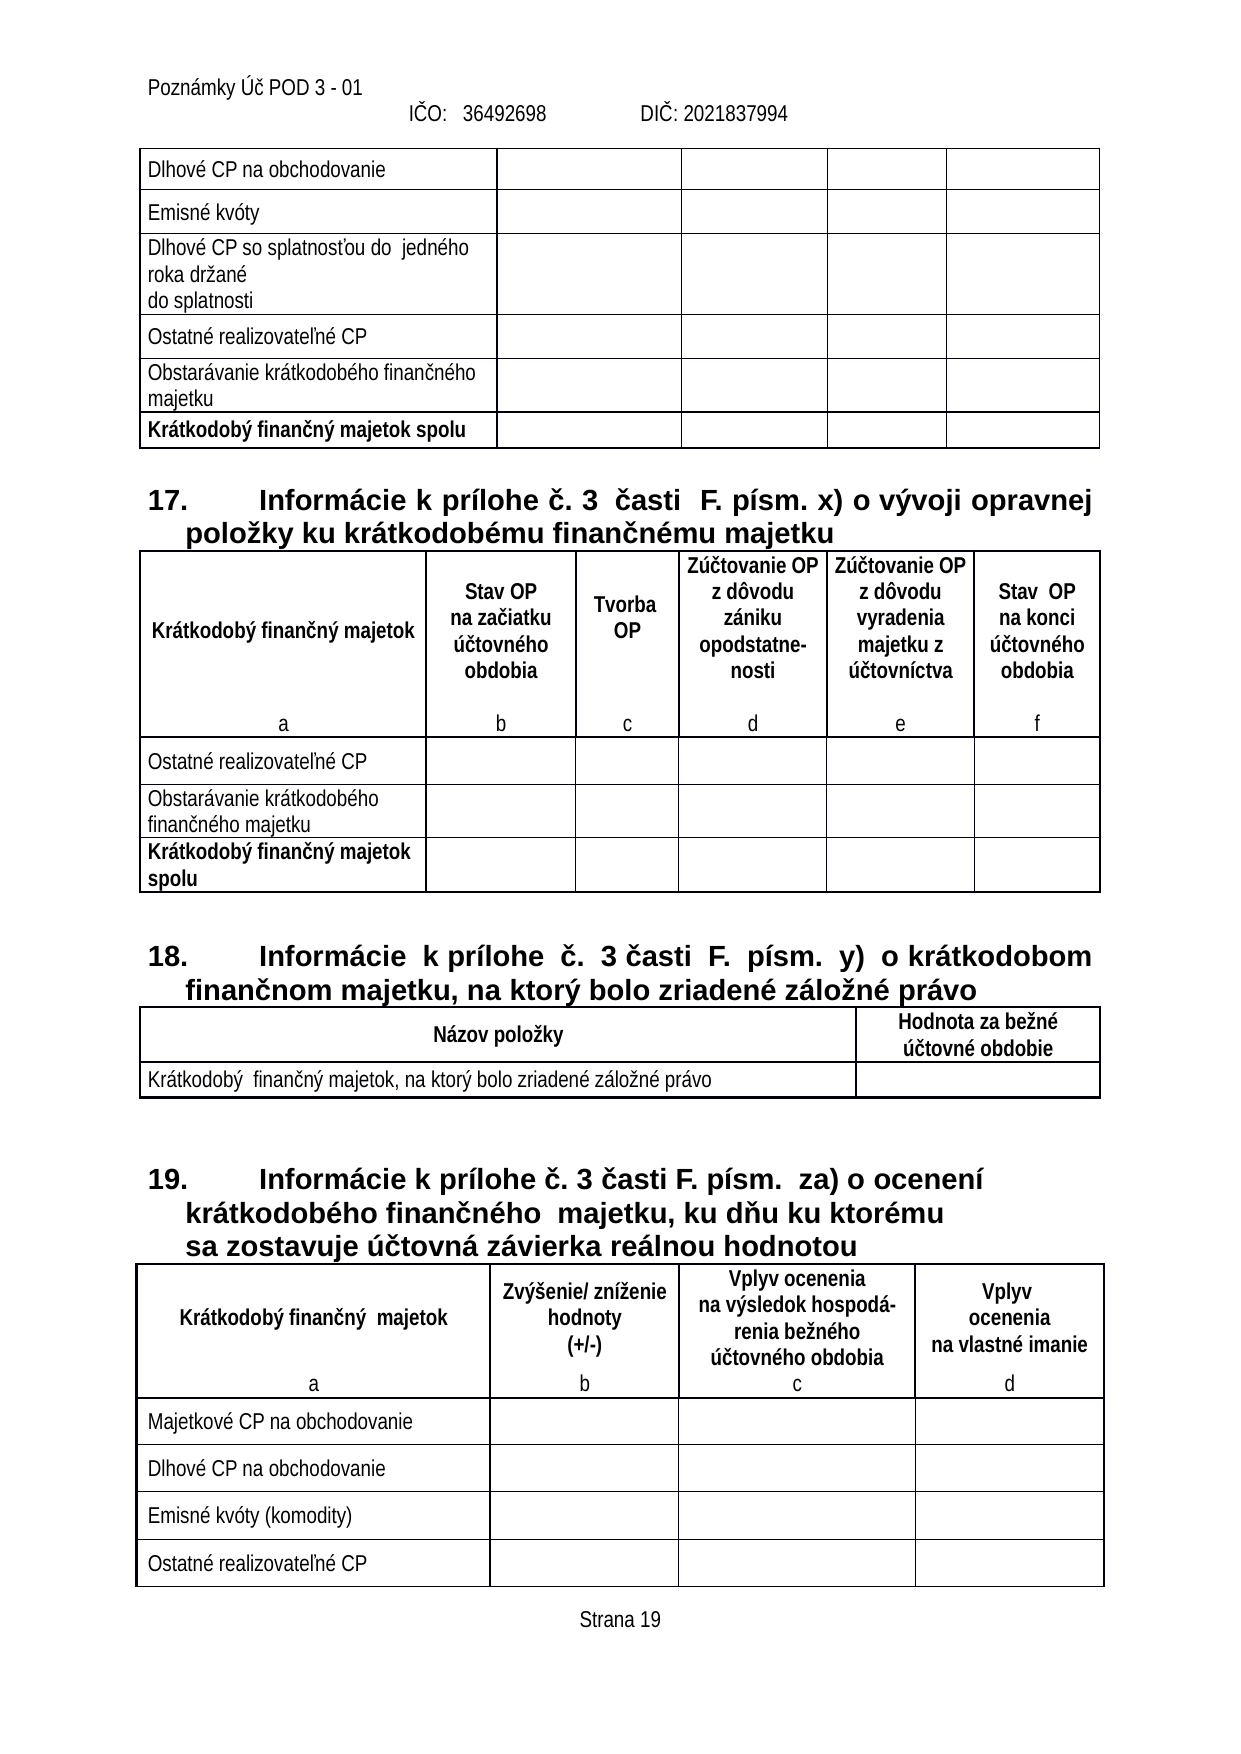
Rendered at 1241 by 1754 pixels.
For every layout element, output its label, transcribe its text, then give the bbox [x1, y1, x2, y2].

table_cell c [680, 1370, 914, 1397]
table_header Hodnota za bežné účtovné obdobie [857, 1008, 1099, 1061]
table_cell [975, 838, 1099, 891]
table_cell Krátkodobý finančný majetok spolu [141, 838, 425, 891]
table_cell Ostatné realizovateľné CP [141, 738, 425, 783]
table_cell [947, 315, 1099, 358]
table_cell [427, 785, 575, 837]
table_cell [427, 738, 575, 783]
table_cell e [828, 710, 973, 736]
table_header Stav OP na konci účtovného obdobia [975, 552, 1099, 710]
table_cell [947, 234, 1099, 313]
table_cell [916, 1492, 1103, 1538]
table_cell [427, 838, 575, 891]
table_cell [828, 149, 946, 189]
table_cell Obstarávanie krátkodobého finančného majetku [141, 359, 496, 411]
table_cell Emisné kvóty [141, 190, 496, 233]
table_header Krátkodobý finančný majetok [138, 1265, 489, 1370]
table_cell f [975, 710, 1099, 736]
table_cell b [491, 1370, 678, 1397]
table_cell Krátkodobý finančný majetok spolu [141, 413, 496, 447]
table_cell Ostatné realizovateľné CP [138, 1540, 489, 1586]
table_cell Obstarávanie krátkodobého finančného majetku [141, 785, 425, 837]
table_cell [576, 738, 678, 783]
table_cell d [916, 1370, 1103, 1397]
table_cell Dlhové CP so splatnosťou do jedného roka držané do splatnosti [141, 234, 496, 313]
table_cell [679, 1540, 915, 1586]
table_cell [679, 738, 826, 783]
table_cell [576, 838, 678, 891]
table_cell c [577, 710, 678, 736]
table_cell [682, 359, 827, 411]
table_cell [491, 1445, 678, 1491]
list Informácie k prílohe č. 3 časti F. písm. x) o vývoji opravnej položky ku krátkodobému finančnému majetku [148, 482, 1092, 549]
table_cell [947, 359, 1099, 411]
table_cell [498, 149, 681, 189]
table_cell [491, 1540, 678, 1586]
table_cell [857, 1063, 1099, 1096]
table_cell [682, 234, 827, 313]
table_header Zúčtovanie OP z dôvodu vyradenia majetku z účtovníctva [828, 552, 973, 710]
table_cell [828, 190, 946, 233]
table_header Vplyv ocenenia na vlastné imanie [916, 1265, 1103, 1370]
table_cell [916, 1445, 1103, 1491]
table_cell [679, 1492, 915, 1538]
table_cell [679, 785, 826, 837]
table_cell a [141, 710, 425, 736]
table_cell [498, 190, 681, 233]
table_cell [679, 1445, 915, 1491]
table_cell Dlhové CP na obchodovanie [138, 1445, 489, 1491]
table_header Krátkodobý finančný majetok [141, 552, 425, 710]
table_header Vplyv ocenenia na výsledok hospodá-renia bežného účtovného obdobia [680, 1265, 914, 1370]
table_cell [682, 315, 827, 358]
table_cell Krátkodobý finančný majetok, na ktorý bolo zriadené záložné právo [141, 1063, 855, 1096]
table_header Tvorba OP [577, 552, 678, 710]
table_cell [827, 838, 974, 891]
table_cell [679, 838, 826, 891]
table_cell [498, 315, 681, 358]
table_cell [498, 234, 681, 313]
table_cell [682, 413, 827, 447]
table_cell [947, 149, 1099, 189]
table_cell [491, 1492, 678, 1538]
table_cell [916, 1399, 1103, 1444]
table_cell Dlhové CP na obchodovanie [141, 149, 496, 189]
table_cell [916, 1540, 1103, 1586]
table_cell [679, 1399, 915, 1444]
table_cell [498, 413, 681, 447]
table_cell [682, 190, 827, 233]
table_cell [975, 785, 1099, 837]
table_cell [498, 359, 681, 411]
table_cell Emisné kvóty (komodity) [138, 1492, 489, 1538]
table_cell [828, 315, 946, 358]
table_header Názov položky [141, 1008, 855, 1061]
table_cell [576, 785, 678, 837]
table_header Zvýšenie/ zníženie hodnoty (+/-) [491, 1265, 678, 1370]
table_header Stav OP na začiatku účtovného obdobia [427, 552, 575, 710]
table_cell [828, 413, 946, 447]
table_cell b [427, 710, 575, 736]
table_header Zúčtovanie OP z dôvodu zániku opodstatne-nosti [680, 552, 826, 710]
table_cell [975, 738, 1099, 783]
table_cell Ostatné realizovateľné CP [141, 315, 496, 358]
table_cell a [138, 1370, 489, 1397]
list Informácie k prílohe č. 3 časti F. písm. za) o ocenení krátkodobého finančného majetku, ku dňu ku ktorému sa zostavuje účtovná závierka reálnou hodnotou [148, 1162, 1092, 1263]
list Informácie k prílohe č. 3 časti F. písm. y) o krátkodobom finančnom majetku, na ktorý bolo zriadené záložné právo [148, 939, 1092, 1006]
table_cell [947, 190, 1099, 233]
table_cell [828, 234, 946, 313]
table_cell Majetkové CP na obchodovanie [138, 1399, 489, 1444]
table_cell [828, 359, 946, 411]
table_cell d [680, 710, 826, 736]
table_cell [947, 413, 1099, 447]
table_cell [491, 1399, 678, 1444]
table_cell [827, 785, 974, 837]
table_cell [682, 149, 827, 189]
table_cell [827, 738, 974, 783]
